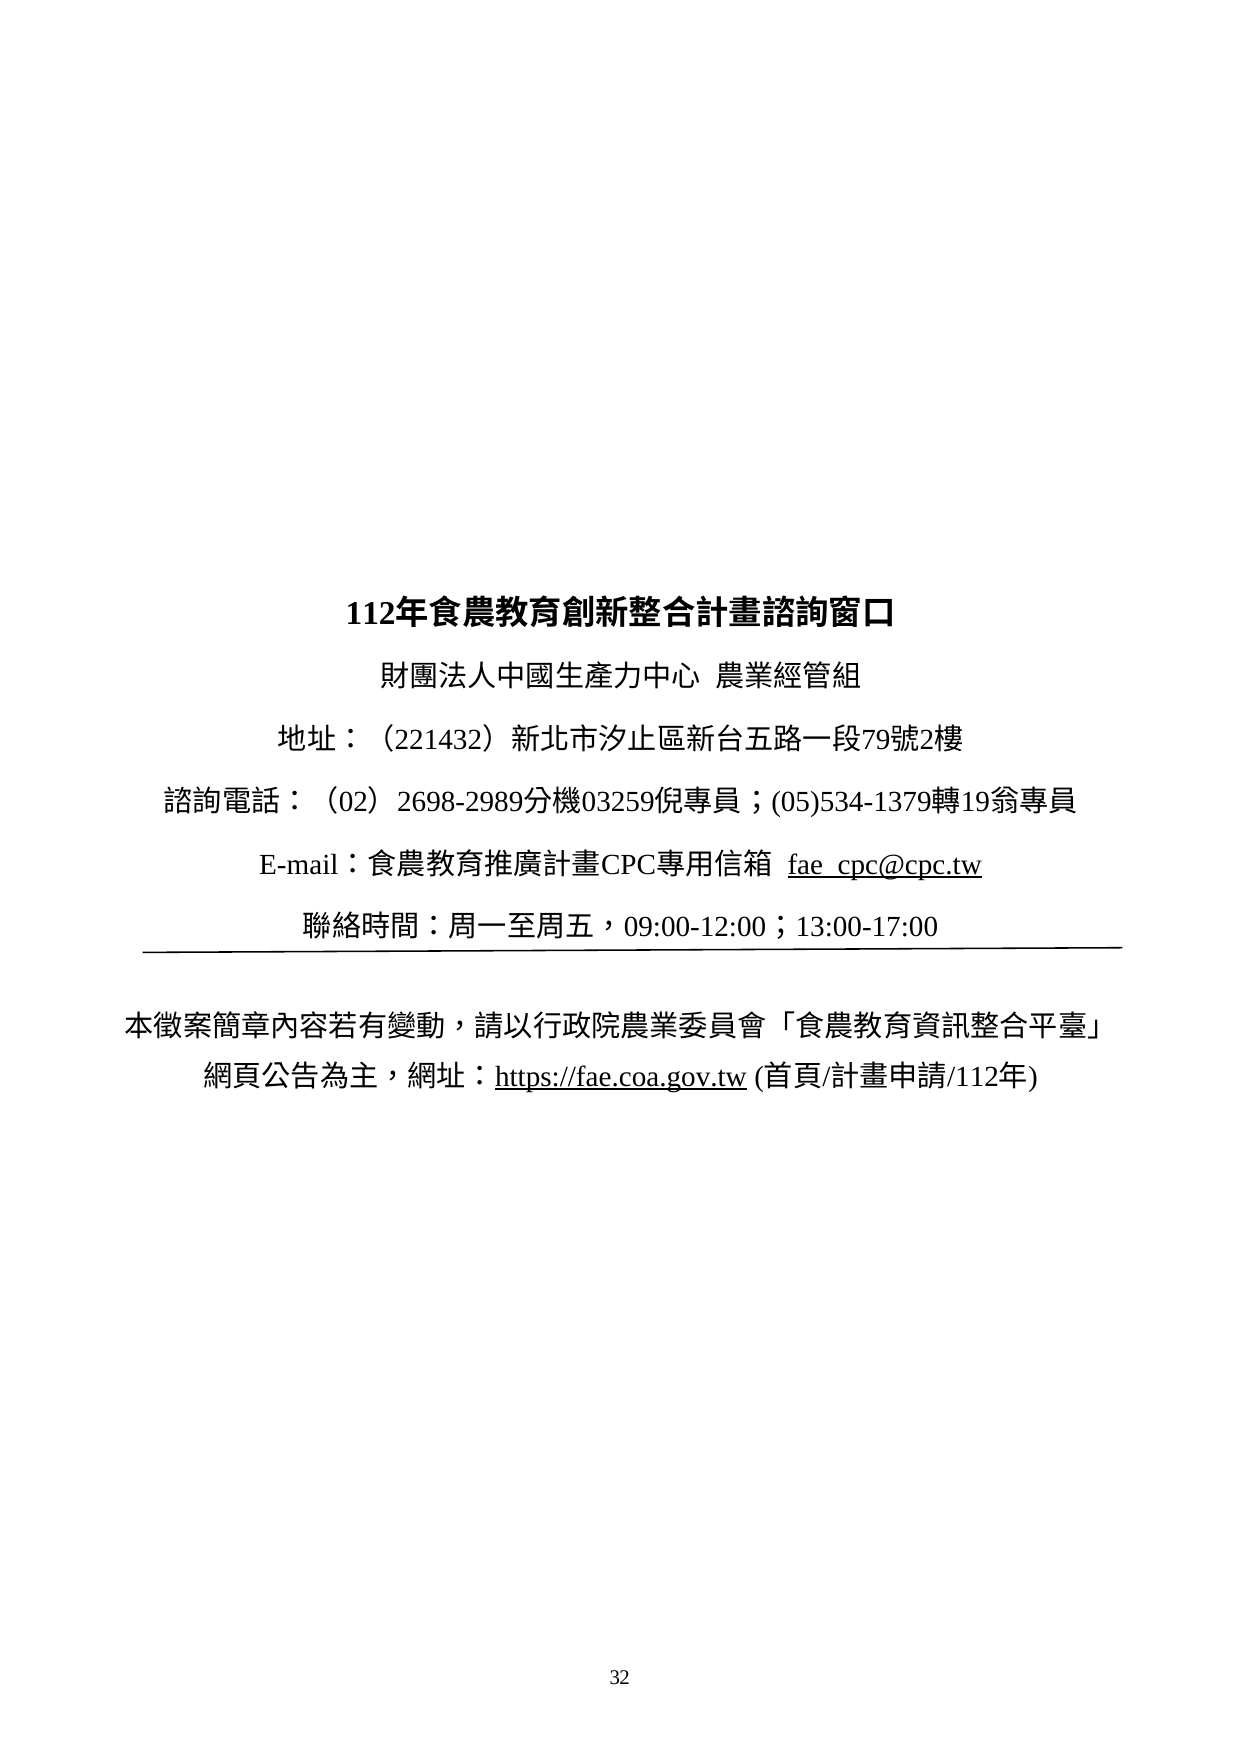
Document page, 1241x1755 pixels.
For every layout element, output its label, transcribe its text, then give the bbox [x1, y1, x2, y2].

text 財團法人中國生產力中心 農業經管組 [118, 647, 1122, 697]
text 聯絡時間：周一至周五，09:00-12:00；13:00-17:00 [118, 897, 1122, 947]
text E-mail：食農教育推廣計畫CPC專用信箱 fae_cpc@cpc.tw [118, 834, 1122, 884]
text 諮詢電話：（02）2698-2989分機03259倪專員；(05)534-1379轉19翁專員 [118, 772, 1122, 822]
text 112年食農教育創新整合計畫諮詢窗口 [118, 584, 1122, 634]
text 地址：（221432）新北市汐止區新台五路一段79號2樓 [118, 709, 1122, 759]
text 本徵案簡章內容若有變動，請以行政院農業委員會「食農教育資訊整合平臺」網頁公告為主，網址：https://fae.coa.gov.tw (首頁/計畫申請/112年) [118, 997, 1122, 1097]
